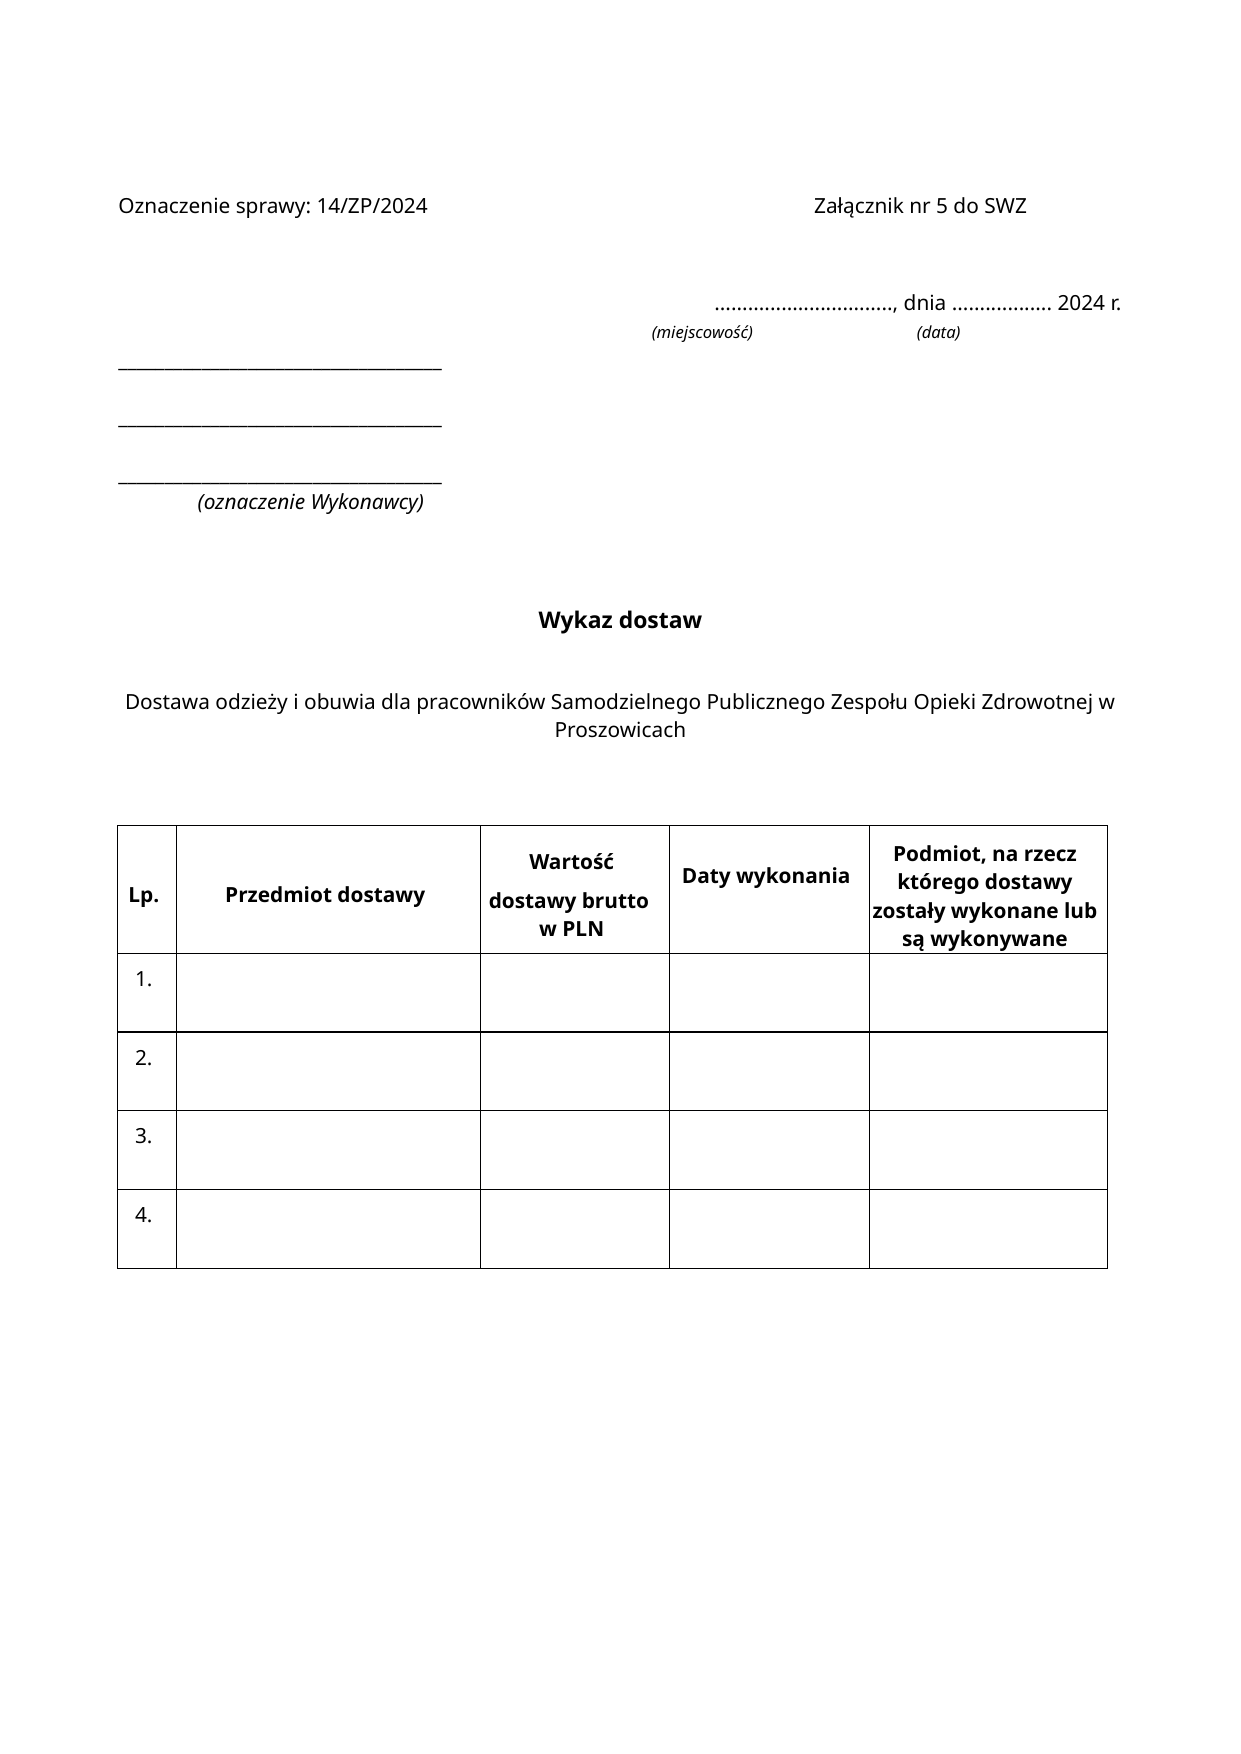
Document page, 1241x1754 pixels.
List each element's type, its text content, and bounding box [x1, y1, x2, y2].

table_header Przedmiot dostawy [177, 826, 480, 953]
text (miejscowość) (data) [561, 317, 1122, 345]
table_cell [177, 1190, 480, 1268]
table_cell 3. [118, 1111, 176, 1189]
table_header Lp. [118, 826, 176, 953]
text ___________________________________ [118, 459, 1122, 487]
text ................................, dnia .................. 2024 r. [118, 288, 1122, 317]
table_cell 1. [118, 954, 176, 1031]
table_cell [870, 954, 1107, 1031]
table_cell [177, 954, 480, 1031]
table_header Daty wykonania [670, 826, 869, 953]
text ___________________________________ [118, 402, 1122, 430]
table_cell [481, 1111, 669, 1189]
text (oznaczenie Wykonawcy) [118, 487, 1122, 516]
table_cell [670, 1033, 869, 1110]
table_cell 4. [118, 1190, 176, 1268]
table_cell [177, 1111, 480, 1189]
table_cell [870, 1111, 1107, 1189]
table_cell [481, 1190, 669, 1268]
table_cell [670, 954, 869, 1031]
table_cell [177, 1033, 480, 1110]
table_cell [670, 1190, 869, 1268]
table_header Wartość dostawy brutto w PLN [481, 826, 669, 953]
text Oznaczenie sprawy: 14/ZP/2024 Załącznik nr 5 do SWZ [118, 192, 1122, 220]
table_cell [670, 1111, 869, 1189]
text Wykaz dostaw [118, 604, 1122, 635]
table_cell [870, 1190, 1107, 1268]
table_cell [481, 1033, 669, 1110]
table_header Podmiot, na rzecz którego dostawy zostały wykonane lub są wykonywane [870, 826, 1107, 953]
table_cell 2. [118, 1033, 176, 1110]
text ___________________________________ [118, 345, 1122, 373]
text Dostawa odzieży i obuwia dla pracowników Samodzielnego Publicznego Zespołu Opieki Zdrowotnej w Proszowicach [118, 687, 1122, 744]
table_cell [481, 954, 669, 1031]
table_cell [870, 1033, 1107, 1110]
